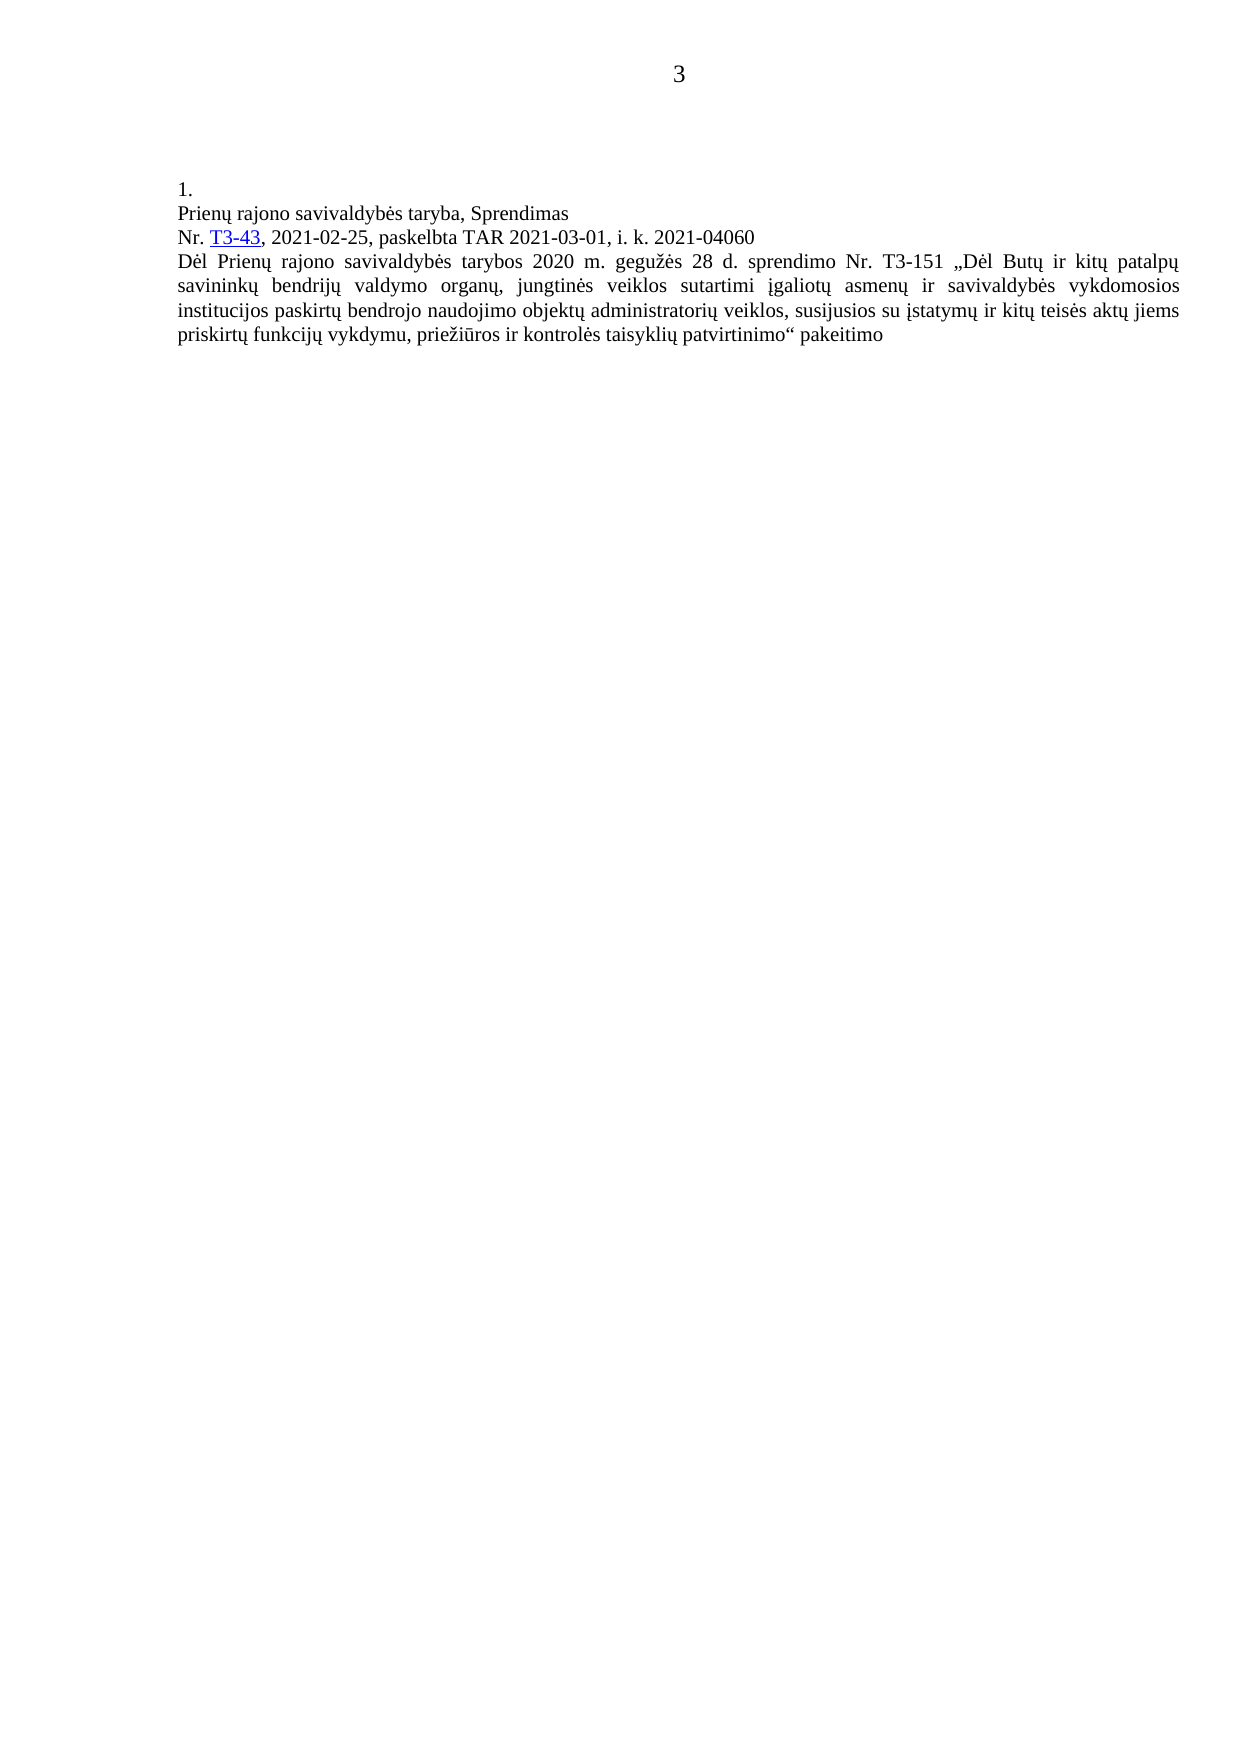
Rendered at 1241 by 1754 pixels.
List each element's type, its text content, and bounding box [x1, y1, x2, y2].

text Nr. T3-43, 2021-02-25, paskelbta TAR 2021-03-01, i. k. 2021-04060 [177, 225, 1181, 249]
text Prienų rajono savivaldybės taryba, Sprendimas [177, 201, 1181, 225]
text Dėl Prienų rajono savivaldybės tarybos 2020 m. gegužės 28 d. sprendimo Nr. T3-151 „Dėl Butų ir kitų patalpų savininkų bendrijų valdymo organų, jungtinės veiklos sutartimi įgaliotų asmenų ir savivaldybės vykdomosios institucijos paskirtų bendrojo naudojimo objektų administratorių veiklos, susijusios su įstatymų ir kitų teisės aktų jiems priskirtų funkcijų vykdymu, priežiūros ir kontrolės taisyklių patvirtinimo“ pakeitimo [177, 249, 1181, 346]
text 1. [177, 177, 1181, 201]
